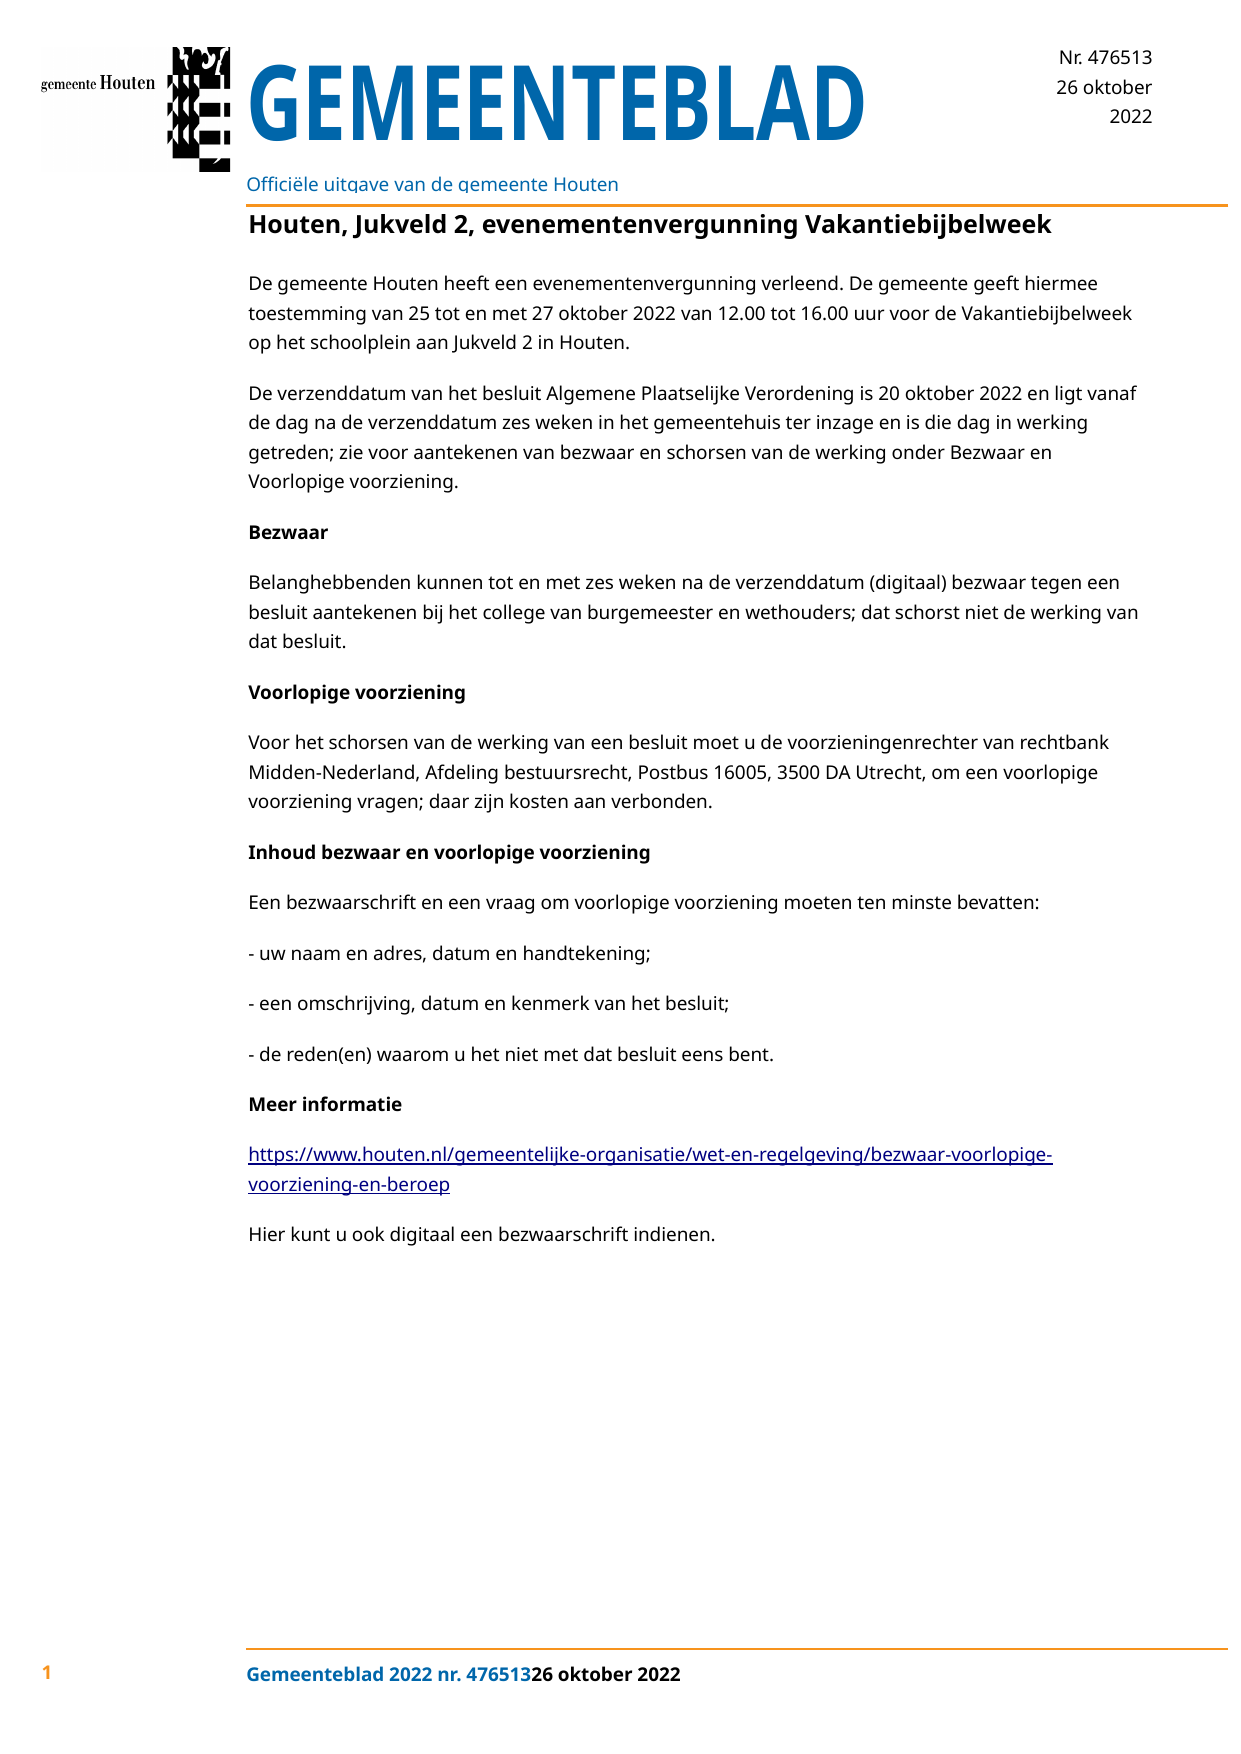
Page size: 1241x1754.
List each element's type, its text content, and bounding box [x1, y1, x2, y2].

text Bezwaar [248, 519, 1152, 545]
text - de reden(en) waarom u het niet met dat besluit eens bent. [248, 1041, 1152, 1066]
text https://www.houten.nl/gemeentelijke-organisatie/wet-en-regelgeving/bezwaar-voorlopige-voorziening-en-beroep [248, 1142, 1152, 1197]
text Voor het schorsen van de werking van een besluit moet u de voorzieningenrechter van rechtbank Midden-Nederland, Afdeling bestuursrecht, Postbus 16005, 3500 DA Utrecht, om een voorlopige voorziening vragen; daar zijn kosten aan verbonden. [248, 729, 1152, 814]
text Houten, Jukveld 2, evenementenvergunning Vakantiebijbelweek [248, 207, 1152, 241]
text Een bezwaarschrift en een vraag om voorlopige voorziening moeten ten minste bevatten: [248, 889, 1152, 915]
text Meer informatie [248, 1091, 1152, 1117]
text Inhoud bezwaar en voorlopige voorziening [248, 839, 1152, 865]
text Voorlopige voorziening [248, 679, 1152, 705]
text Hier kunt u ook digitaal een bezwaarschrift indienen. [248, 1222, 1152, 1247]
text - een omschrijving, datum en kenmerk van het besluit; [248, 990, 1152, 1016]
text Belanghebbenden kunnen tot en met zes weken na de verzenddatum (digitaal) bezwaar tegen een besluit aantekenen bij het college van burgemeester en wethouders; dat schorst niet de werking van dat besluit. [248, 569, 1152, 654]
text - uw naam en adres, datum en handtekening; [248, 940, 1152, 966]
picture [41, 47, 231, 172]
text De gemeente Houten heeft een evenementenvergunning verleend. De gemeente geeft hiermee toestemming van 25 tot en met 27 oktober 2022 van 12.00 tot 16.00 uur voor de Vakantiebijbelweek op het schoolplein aan Jukveld 2 in Houten. [248, 270, 1152, 355]
text De verzenddatum van het besluit Algemene Plaatselijke Verordening is 20 oktober 2022 en ligt vanaf de dag na de verzenddatum zes weken in het gemeentehuis ter inzage en is die dag in werking getreden; zie voor aantekenen van bezwaar en schorsen van de werking onder Bezwaar en Voorlopige voorziening. [248, 380, 1152, 494]
